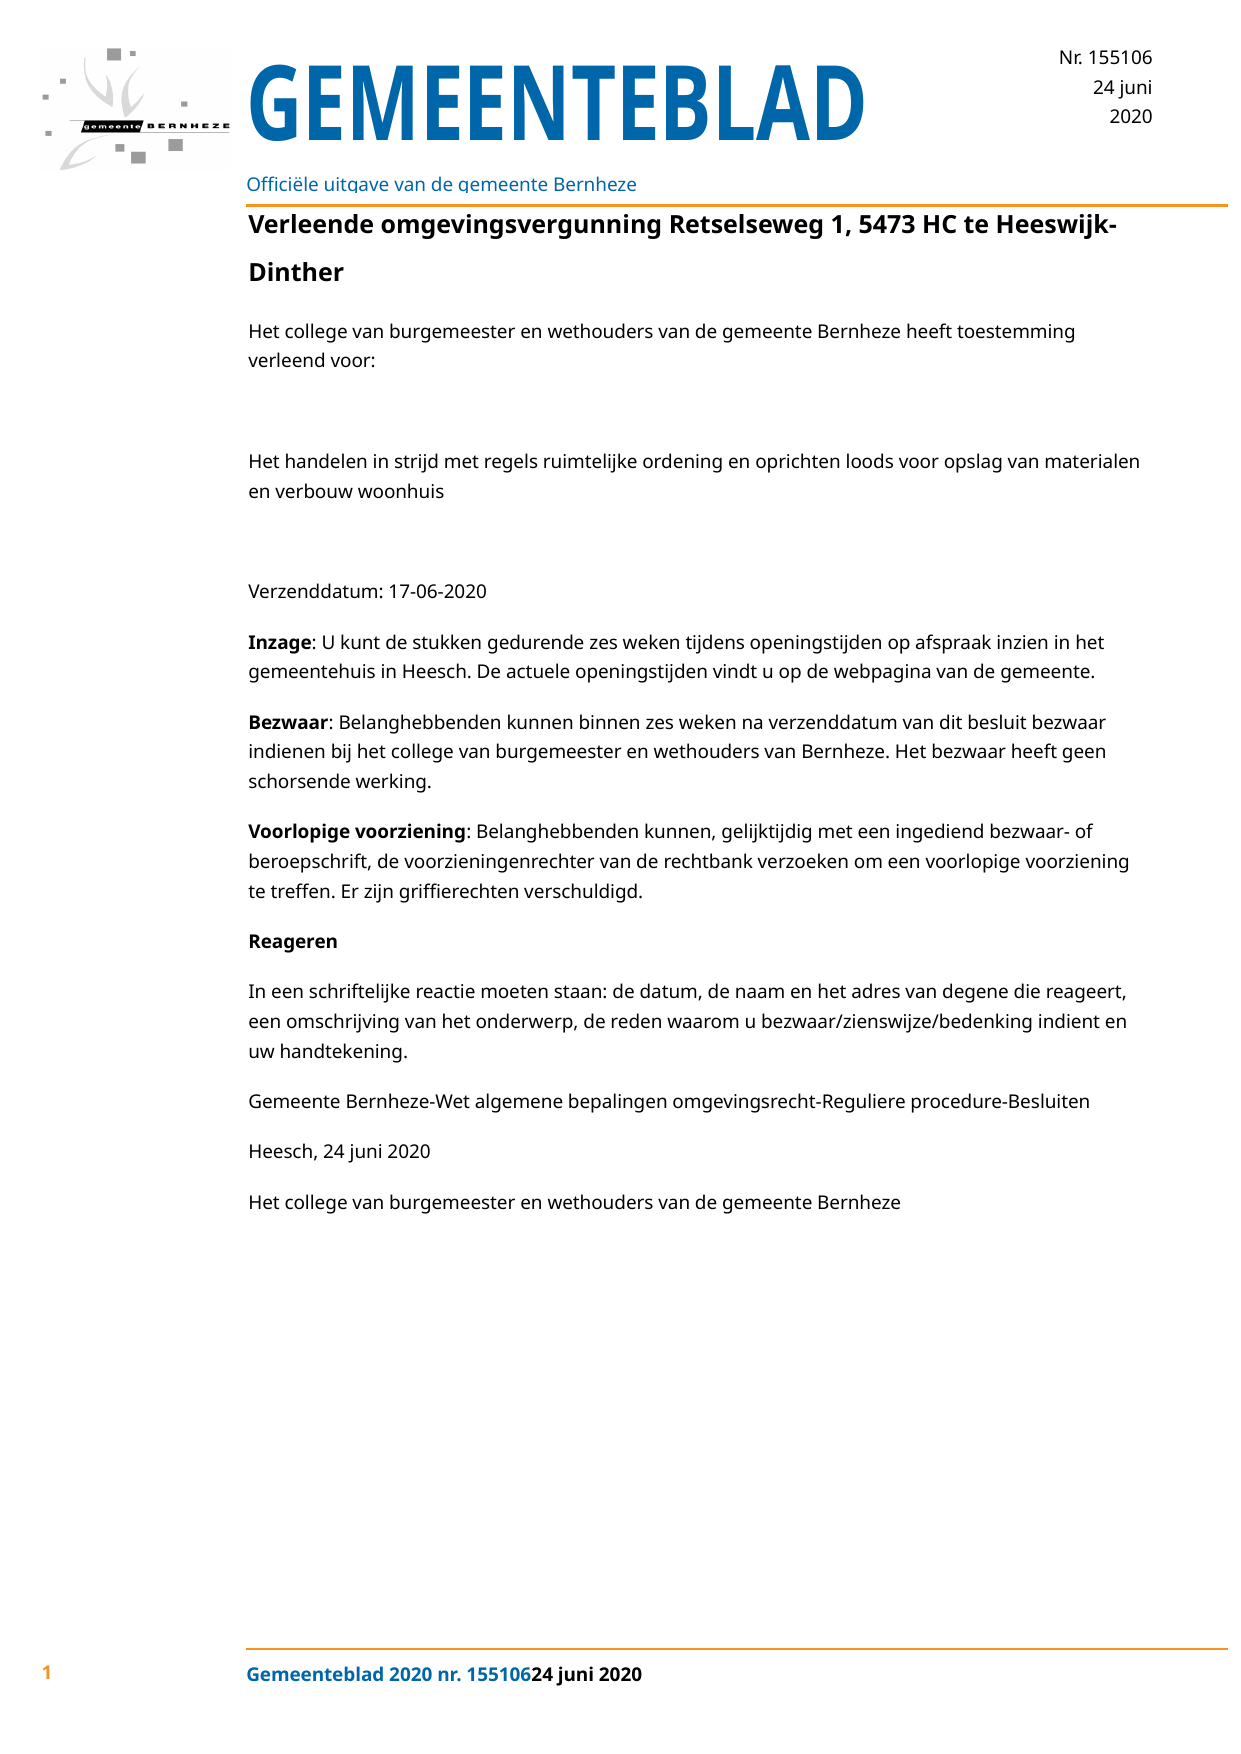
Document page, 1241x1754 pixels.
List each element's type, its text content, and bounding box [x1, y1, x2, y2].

text Voorlopige voorziening: Belanghebbenden kunnen, gelijktijdig met een ingediend bezwaar- of beroepschrift, de voorzieningenrechter van de rechtbank verzoeken om een voorlopige voorziening te treffen. Er zijn griffierechten verschuldigd. [248, 819, 1152, 904]
text Bezwaar: Belanghebbenden kunnen binnen zes weken na verzenddatum van dit besluit bezwaar indienen bij het college van burgemeester en wethouders van Bernheze. Het bezwaar heeft geen schorsende werking. [248, 709, 1152, 794]
text Gemeente Bernheze-Wet algemene bepalingen omgevingsrecht-Reguliere procedure-Besluiten [248, 1088, 1152, 1114]
text Het college van burgemeester en wethouders van de gemeente Bernheze heeft toestemming verleend voor: [248, 318, 1152, 373]
text In een schriftelijke reactie moeten staan: de datum, de naam en het adres van degene die reageert, een omschrijving van het onderwerp, de reden waarom u bezwaar/zienswijze/bedenking indient en uw handtekening. [248, 979, 1152, 1064]
text Verleende omgevingsvergunning Retselseweg 1, 5473 HC te Heeswijk-Dinther [248, 207, 1152, 288]
picture [41, 47, 231, 172]
text Het college van burgemeester en wethouders van de gemeente Bernheze [248, 1189, 1152, 1215]
text Het handelen in strijd met regels ruimtelijke ordening en oprichten loods voor opslag van materialen en verbouw woonhuis [248, 448, 1152, 504]
text Heesch, 24 juni 2020 [248, 1139, 1152, 1164]
text Reageren [248, 928, 1152, 954]
text Verzenddatum: 17-06-2020 [248, 579, 1152, 604]
text Inzage: U kunt de stukken gedurende zes weken tijdens openingstijden op afspraak inzien in het gemeentehuis in Heesch. De actuele openingstijden vindt u op de webpagina van de gemeente. [248, 629, 1152, 684]
